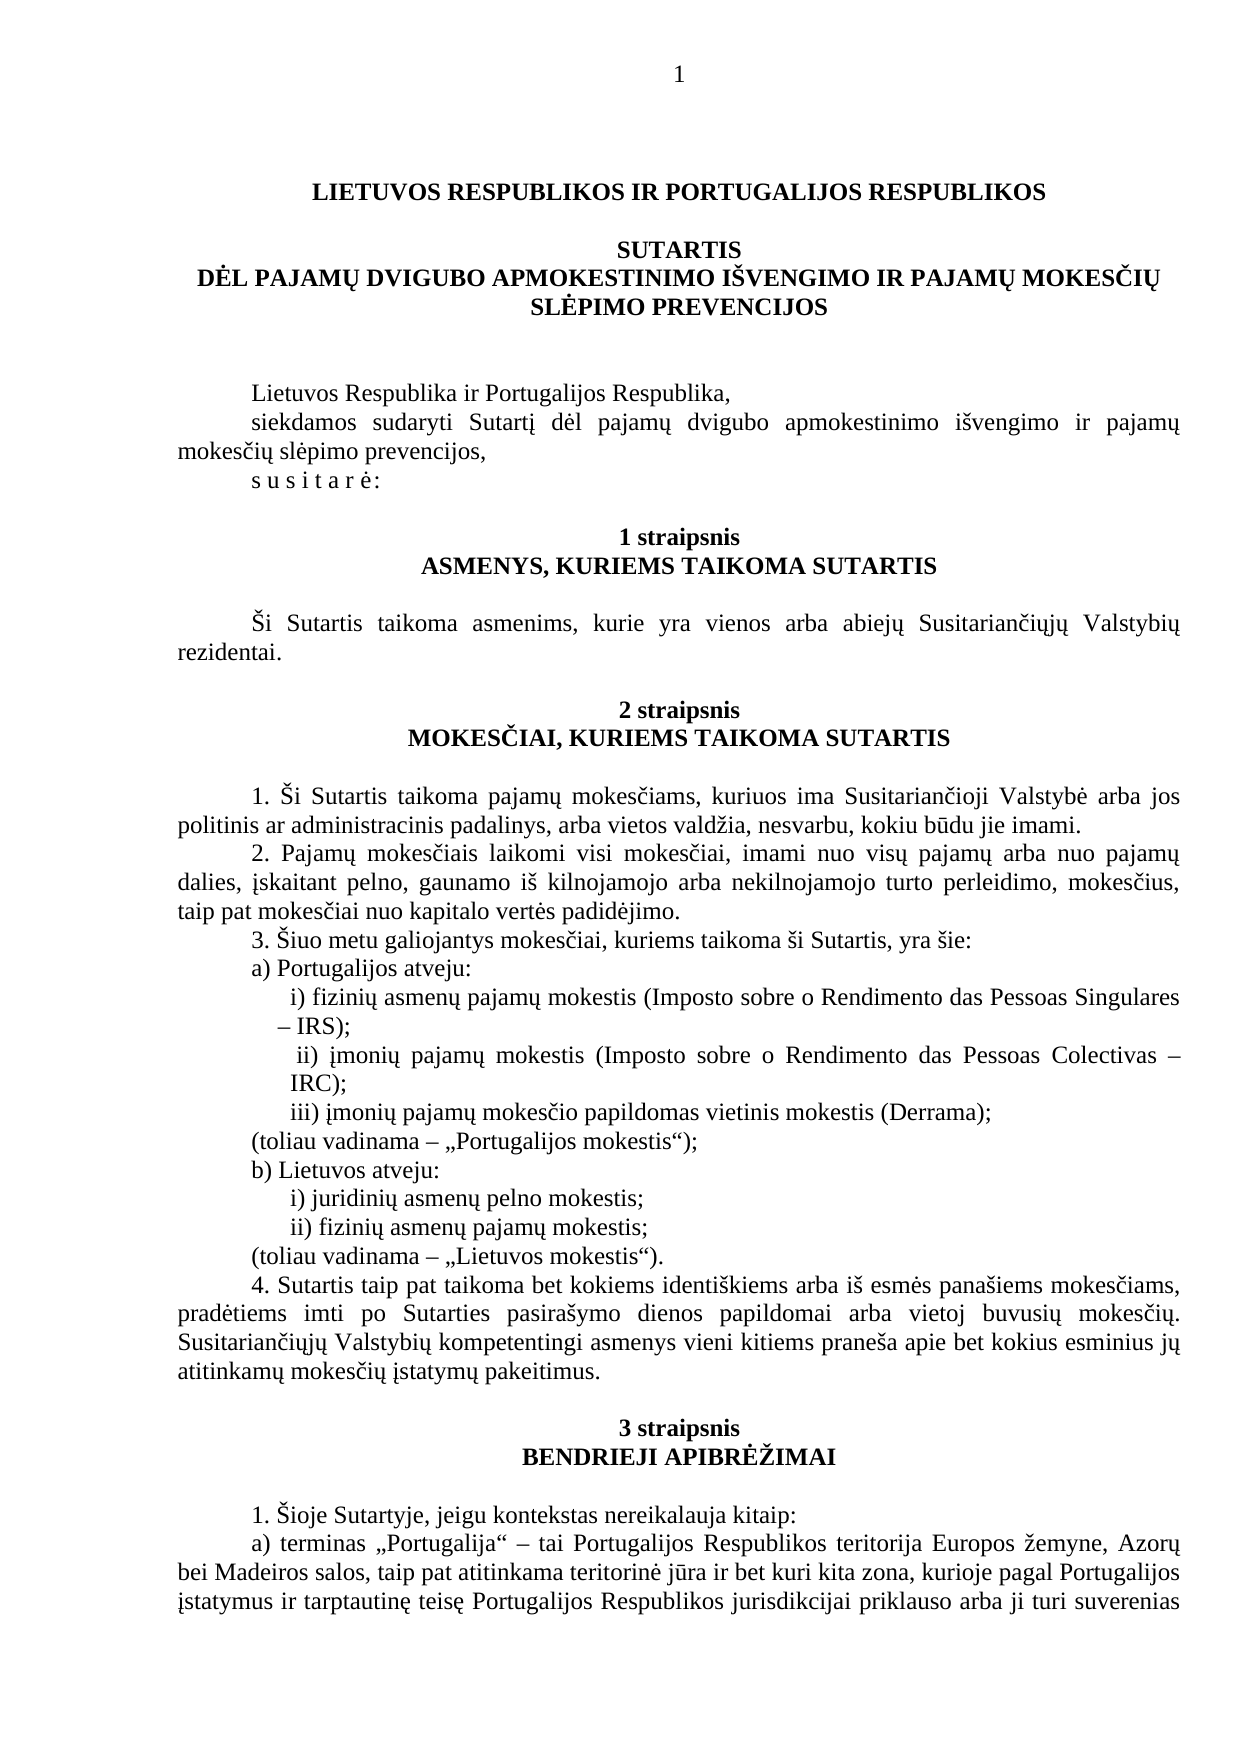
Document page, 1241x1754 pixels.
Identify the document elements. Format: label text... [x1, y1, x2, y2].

text ii) įmonių pajamų mokestis (Imposto sobre o Rendimento das Pessoas Colectivas – IRC); [290, 1040, 1181, 1097]
text 1 straipsnis [177, 522, 1181, 551]
text siekdamos sudaryti Sutartį dėl pajamų dvigubo apmokestinimo išvengimo ir pajamų mokesčių slėpimo prevencijos, [177, 407, 1181, 465]
text 3 straipsnis [177, 1413, 1181, 1442]
text b) Lietuvos atveju: [177, 1155, 1181, 1183]
text MOKESČIAI, KURIEMS TAIKOMA SUTARTIS [177, 723, 1181, 752]
text a) Portugalijos atveju: [177, 953, 1181, 982]
text 2. Pajamų mokesčiais laikomi visi mokesčiai, imami nuo visų pajamų arba nuo pajamų dalies, įskaitant pelno, gaunamo iš kilnojamojo arba nekilnojamojo turto perleidimo, mokesčius, taip pat mokesčiai nuo kapitalo vertės padidėjimo. [177, 838, 1181, 925]
text 1. Ši Sutartis taikoma pajamų mokesčiams, kuriuos ima Susitariančioji Valstybė arba jos politinis ar administracinis padalinys, arba vietos valdžia, nesvarbu, kokiu būdu jie imami. [177, 781, 1181, 838]
text 3. Šiuo metu galiojantys mokesčiai, kuriems taikoma ši Sutartis, yra šie: [177, 925, 1181, 953]
text (toliau vadinama – „Lietuvos mokestis“). [177, 1241, 1181, 1270]
text a) terminas „Portugalija“ – tai Portugalijos Respublikos teritorija Europos žemyne, Azorų bei Madeiros salos, taip pat atitinkama teritorinė jūra ir bet kuri kita zona, kurioje pagal Portugalijos įstatymus ir tarptautinę teisę Portugalijos Respublikos jurisdikcijai priklauso arba ji turi suverenias [177, 1528, 1181, 1615]
text BENDRIEJI APIBRĖŽIMAI [177, 1442, 1181, 1471]
text i) juridinių asmenų pelno mokestis; [278, 1183, 1181, 1212]
text iii) įmonių pajamų mokesčio papildomas vietinis mokestis (Derrama); [278, 1097, 1181, 1126]
text 4. Sutartis taip pat taikoma bet kokiems identiškiems arba iš esmės panašiems mokesčiams, pradėtiems imti po Sutarties pasirašymo dienos papildomai arba vietoj buvusių mokesčių. Susitariančiųjų Valstybių kompetentingi asmenys vieni kitiems praneša apie bet kokius esminius jų atitinkamų mokesčių įstatymų pakeitimus. [177, 1270, 1181, 1385]
text 2 straipsnis [177, 695, 1181, 723]
text 1. Šioje Sutartyje, jeigu kontekstas nereikalauja kitaip: [177, 1500, 1181, 1528]
text i) fizinių asmenų pajamų mokestis (Imposto sobre o Rendimento das Pessoas Singulares – IRS); [278, 982, 1181, 1040]
text ASMENYS, KURIEMS TAIKOMA SUTARTIS [177, 551, 1181, 580]
text SUTARTIS [177, 235, 1181, 263]
text Lietuvos Respublika ir Portugalijos Respublika, [177, 378, 1181, 407]
text (toliau vadinama – „Portugalijos mokestis“); [177, 1126, 1181, 1155]
text ii) fizinių asmenų pajamų mokestis; [278, 1212, 1181, 1241]
text Ši Sutartis taikoma asmenims, kurie yra vienos arba abiejų Susitariančiųjų Valstybių rezidentai. [177, 608, 1181, 666]
text Lietuvos Respublikos ir Portugalijos Respublikos [177, 177, 1181, 206]
text DĖL PAJAMŲ DVIGUBO APMOKESTINIMO IšVENGIMO IR PAJAMŲ MOKESČIŲ SLĖPIMO PREVENCIJOS [177, 263, 1181, 321]
text susitarė: [177, 465, 1181, 493]
